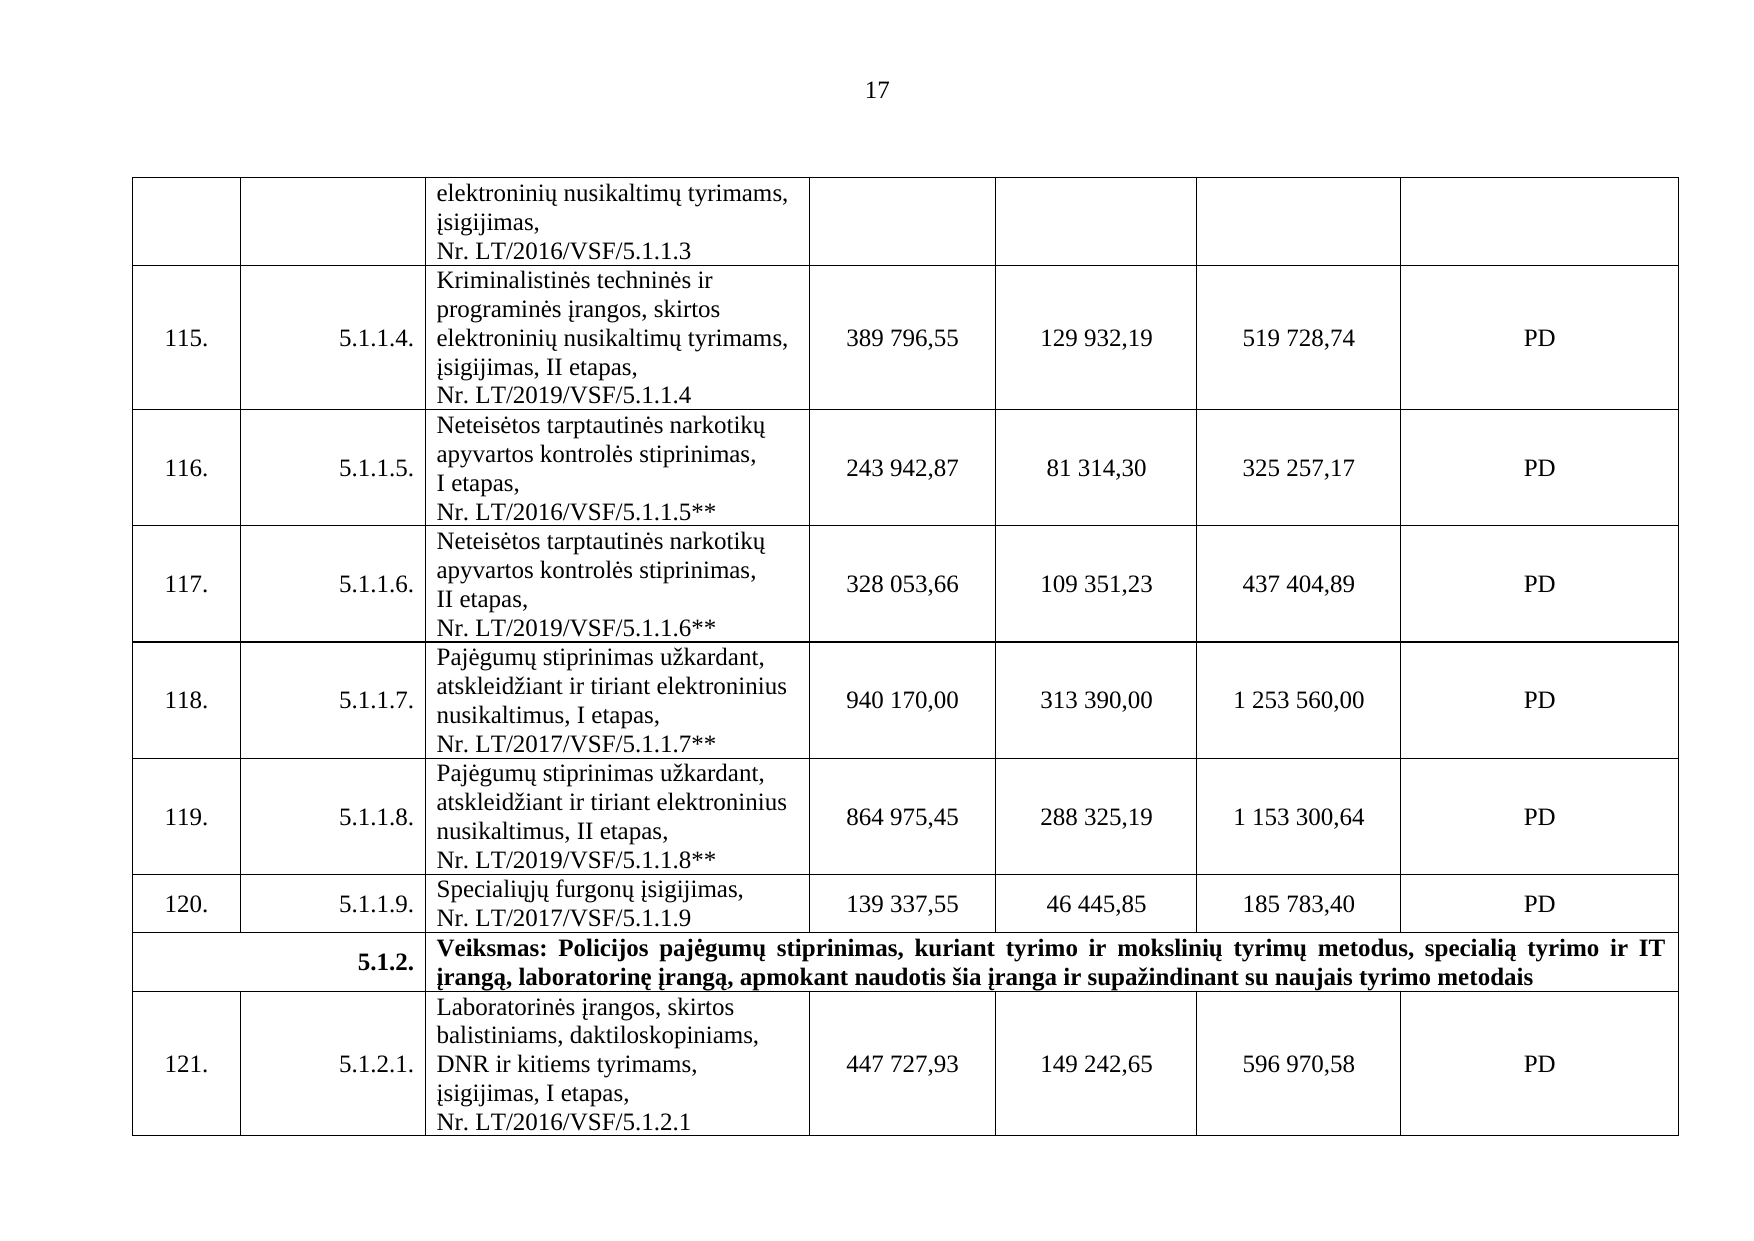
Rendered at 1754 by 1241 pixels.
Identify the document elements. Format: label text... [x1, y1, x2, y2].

table_cell [1679, 932, 1684, 991]
table_cell PD [1401, 526, 1678, 641]
table_cell 117. [133, 526, 240, 641]
table_cell 243 942,87 [810, 410, 995, 525]
table_cell [1197, 178, 1400, 264]
table_cell 519 728,74 [1197, 266, 1400, 409]
table_cell 940 170,00 [810, 643, 995, 757]
table_cell 5.1.1.5. [241, 410, 425, 525]
table_cell Laboratorinės įrangos, skirtos balistiniams, daktiloskopiniams, DNR ir kitiems tyrimams, įsigijimas, I etapas, Nr. LT/2016/VSF/5.1.2.1 [426, 992, 809, 1135]
table_cell Pajėgumų stiprinimas užkardant, atskleidžiant ir tiriant elektroninius nusikaltimus, I etapas, Nr. LT/2017/VSF/5.1.1.7** [426, 643, 809, 757]
table_cell 121. [133, 992, 240, 1135]
table_cell 129 932,19 [996, 266, 1196, 409]
table_cell Specialiųjų furgonų įsigijimas, Nr. LT/2017/VSF/5.1.1.9 [426, 875, 809, 932]
table_cell 596 970,58 [1197, 992, 1400, 1135]
table_cell 5.1.1.9. [241, 875, 425, 932]
table_cell 1 153 300,64 [1197, 759, 1400, 873]
table_cell 46 445,85 [996, 875, 1196, 932]
table_cell 120. [133, 875, 240, 932]
table_cell 5.1.2.1. [241, 992, 425, 1135]
table_cell 5.1.1.8. [241, 759, 425, 873]
table_cell PD [1401, 410, 1678, 525]
table_cell 864 975,45 [810, 759, 995, 873]
table_cell Neteisėtos tarptautinės narkotikų apyvartos kontrolės stiprinimas, II etapas, Nr. LT/2019/VSF/5.1.1.6** [426, 526, 809, 641]
table_cell PD [1401, 643, 1678, 757]
table_cell [810, 178, 995, 264]
table_cell elektroninių nusikaltimų tyrimams, įsigijimas, Nr. LT/2016/VSF/5.1.1.3 [426, 178, 809, 264]
table_cell 437 404,89 [1197, 526, 1400, 641]
table_cell [1679, 991, 1684, 1135]
table_cell [1679, 758, 1684, 873]
table_cell [1679, 641, 1684, 757]
table_cell [996, 178, 1196, 264]
table_cell 328 053,66 [810, 526, 995, 641]
table_cell 149 242,65 [996, 992, 1196, 1135]
table_cell 313 390,00 [996, 643, 1196, 757]
table_cell PD [1401, 266, 1678, 409]
table_cell [1679, 409, 1684, 525]
table_cell 115. [133, 266, 240, 409]
table_cell [1401, 178, 1678, 264]
table_cell PD [1401, 992, 1678, 1135]
table_cell 5.1.2. [133, 933, 425, 991]
table_cell 81 314,30 [996, 410, 1196, 525]
table_cell 139 337,55 [810, 875, 995, 932]
table_cell [241, 178, 425, 264]
table_cell 447 727,93 [810, 992, 995, 1135]
table_cell 109 351,23 [996, 526, 1196, 641]
table_cell [133, 178, 240, 264]
table_cell 5.1.1.6. [241, 526, 425, 641]
table_cell [1679, 874, 1684, 932]
table_cell PD [1401, 875, 1678, 932]
table_cell Pajėgumų stiprinimas užkardant, atskleidžiant ir tiriant elektroninius nusikaltimus, II etapas, Nr. LT/2019/VSF/5.1.1.8** [426, 759, 809, 873]
table_cell Kriminalistinės techninės ir programinės įrangos, skirtos elektroninių nusikaltimų tyrimams, įsigijimas, II etapas, Nr. LT/2019/VSF/5.1.1.4 [426, 266, 809, 409]
table_cell 185 783,40 [1197, 875, 1400, 932]
table_cell 119. [133, 759, 240, 873]
table_cell Veiksmas: Policijos pajėgumų stiprinimas, kuriant tyrimo ir mokslinių tyrimų metodus, specialią tyrimo ir IT įrangą, laboratorinę įrangą, apmokant naudotis šia įranga ir supažindinant su naujais tyrimo metodais [426, 933, 1678, 991]
table_cell 325 257,17 [1197, 410, 1400, 525]
table_cell 5.1.1.7. [241, 643, 425, 757]
table_cell PD [1401, 759, 1678, 873]
table_cell [1679, 265, 1684, 409]
table_cell 389 796,55 [810, 266, 995, 409]
table_cell [1679, 177, 1684, 264]
table_cell 1 253 560,00 [1197, 643, 1400, 757]
table_cell 116. [133, 410, 240, 525]
table_cell [1679, 525, 1684, 641]
table_cell 5.1.1.4. [241, 266, 425, 409]
table_cell 118. [133, 643, 240, 757]
table_cell 288 325,19 [996, 759, 1196, 873]
table_cell Neteisėtos tarptautinės narkotikų apyvartos kontrolės stiprinimas, I etapas, Nr. LT/2016/VSF/5.1.1.5** [426, 410, 809, 525]
